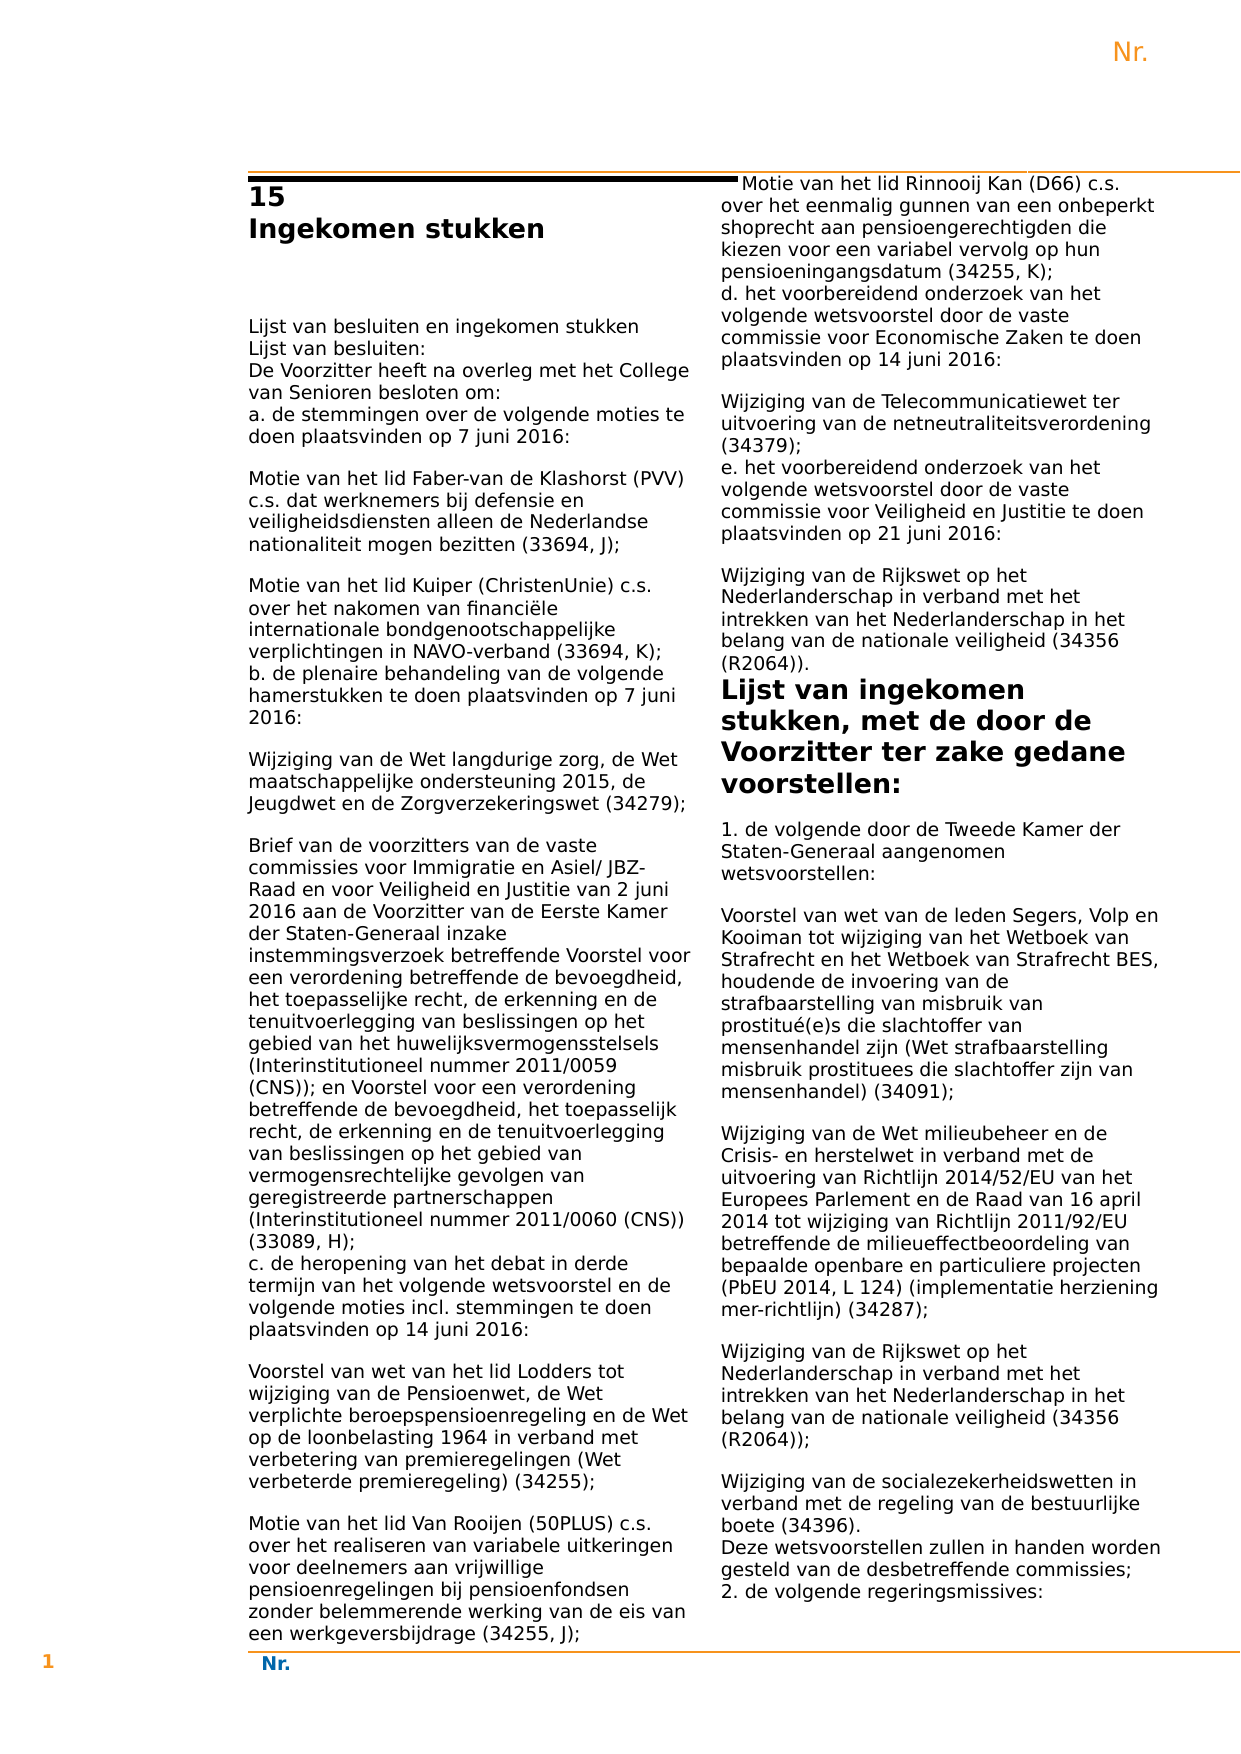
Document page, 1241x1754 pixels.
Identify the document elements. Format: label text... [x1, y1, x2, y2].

text c. de heropening van het debat in derde termijn van het volgende wetsvoorstel en de volgende moties incl. stemmingen te doen plaatsvinden op 14 juni 2016: [248, 1253, 691, 1341]
text Wijziging van de Rijkswet op het Nederlanderschap in verband met het intrekken van het Nederlanderschap in het belang van de nationale veiligheid (34356 (R2064)); [721, 1341, 1163, 1451]
title 15 Ingekomen stukken [248, 182, 691, 244]
text Wijziging van de socialezekerheidswetten in verband met de regeling van de bestuurlijke boete (34396). [721, 1471, 1163, 1537]
text Wijziging van de Telecommunicatiewet ter uitvoering van de netneutraliteitsverordening (34379); [721, 391, 1163, 457]
text Voorstel van wet van de leden Segers, Volp en Kooiman tot wijziging van het Wetboek van Strafrecht en het Wetboek van Strafrecht BES, houdende de invoering van de strafbaarstelling van misbruik van prostitué(e)s die slachtoffer van mensenhandel zijn (Wet strafbaarstelling misbruik prostituees die slachtoffer zijn van mensenhandel) (34091); [721, 905, 1163, 1103]
text De Voorzitter heeft na overleg met het College van Senioren besloten om: [248, 359, 691, 403]
text Motie van het lid Faber-van de Klashorst (PVV) c.s. dat werknemers bij defensie en veiligheidsdiensten alleen de Nederlandse nationaliteit mogen bezitten (33694, J); [248, 467, 691, 555]
text Motie van het lid Rinnooij Kan (D66) c.s. over het eenmalig gunnen van een onbeperkt shoprecht aan pensioengerechtigden die kiezen voor een variabel vervolg op hun pensioeningangsdatum (34255, K); [721, 173, 1163, 283]
text Wijziging van de Wet langdurige zorg, de Wet maatschappelijke ondersteuning 2015, de Jeugdwet en de Zorgverzekeringswet (34279); [248, 749, 691, 815]
text Wijziging van de Wet milieubeheer en de Crisis- en herstelwet in verband met de uitvoering van Richtlijn 2014/52/EU van het Europees Parlement en de Raad van 16 april 2014 tot wijziging van Richtlijn 2011/92/EU betreffende de milieueffectbeoordeling van bepaalde openbare en particuliere projecten (PbEU 2014, L 124) (implementatie herziening mer-richtlijn) (34287); [721, 1123, 1163, 1321]
title Lijst van ingekomen stukken, met de door de Voorzitter ter zake gedane voorstellen: [721, 674, 1163, 799]
text Wijziging van de Rijkswet op het Nederlanderschap in verband met het intrekken van het Nederlanderschap in het belang van de nationale veiligheid (34356 (R2064)). [721, 564, 1163, 674]
text 2. de volgende regeringsmissives: [721, 1581, 1163, 1603]
text Brief van de voorzitters van de vaste commissies voor Immigratie en Asiel/ JBZ-Raad en voor Veiligheid en Justitie van 2 juni 2016 aan de Voorzitter van de Eerste Kamer der Staten-Generaal inzake instemmingsverzoek betreffende Voorstel voor een verordening betreffende de bevoegdheid, het toepasselijke recht, de erkenning en de tenuitvoerlegging van beslissingen op het gebied van het huwelijksvermogensstelsels (Interinstitutioneel nummer 2011/0059 (CNS)); en Voorstel voor een verordening betreffende de bevoegdheid, het toepasselijk recht, de erkenning en de tenuitvoerlegging van beslissingen op het gebied van vermogensrechtelijke gevolgen van geregistreerde partnerschappen (Interinstitutioneel nummer 2011/0060 (CNS)) (33089, H); [248, 835, 691, 1253]
text d. het voorbereidend onderzoek van het volgende wetsvoorstel door de vaste commissie voor Economische Zaken te doen plaatsvinden op 14 juni 2016: [721, 283, 1163, 371]
text 1. de volgende door de Tweede Kamer der Staten-Generaal aangenomen wetsvoorstellen: [721, 819, 1163, 885]
text Deze wetsvoorstellen zullen in handen worden gesteld van de desbetreffende commissies; [721, 1537, 1163, 1581]
text Lijst van besluiten: [248, 338, 691, 359]
text e. het voorbereidend onderzoek van het volgende wetsvoorstel door de vaste commissie voor Veiligheid en Justitie te doen plaatsvinden op 21 juni 2016: [721, 457, 1163, 544]
text Motie van het lid Van Rooijen (50PLUS) c.s. over het realiseren van variabele uitkeringen voor deelnemers aan vrijwillige pensioenregelingen bij pensioenfondsen zonder belemmerende werking van de eis van een werkgeversbijdrage (34255, J); [248, 1513, 691, 1644]
text Motie van het lid Kuiper (ChristenUnie) c.s. over het nakomen van financiële internationale bondgenootschappelijke verplichtingen in NAVO-verband (33694, K); [248, 575, 691, 663]
text a. de stemmingen over de volgende moties te doen plaatsvinden op 7 juni 2016: [248, 403, 691, 447]
text Voorstel van wet van het lid Lodders tot wijziging van de Pensioenwet, de Wet verplichte beroepspensioenregeling en de Wet op de loonbelasting 1964 in verband met verbetering van premieregelingen (Wet verbeterde premieregeling) (34255); [248, 1361, 691, 1493]
text Lijst van besluiten en ingekomen stukken [248, 316, 691, 338]
text b. de plenaire behandeling van de volgende hamerstukken te doen plaatsvinden op 7 juni 2016: [248, 663, 691, 729]
